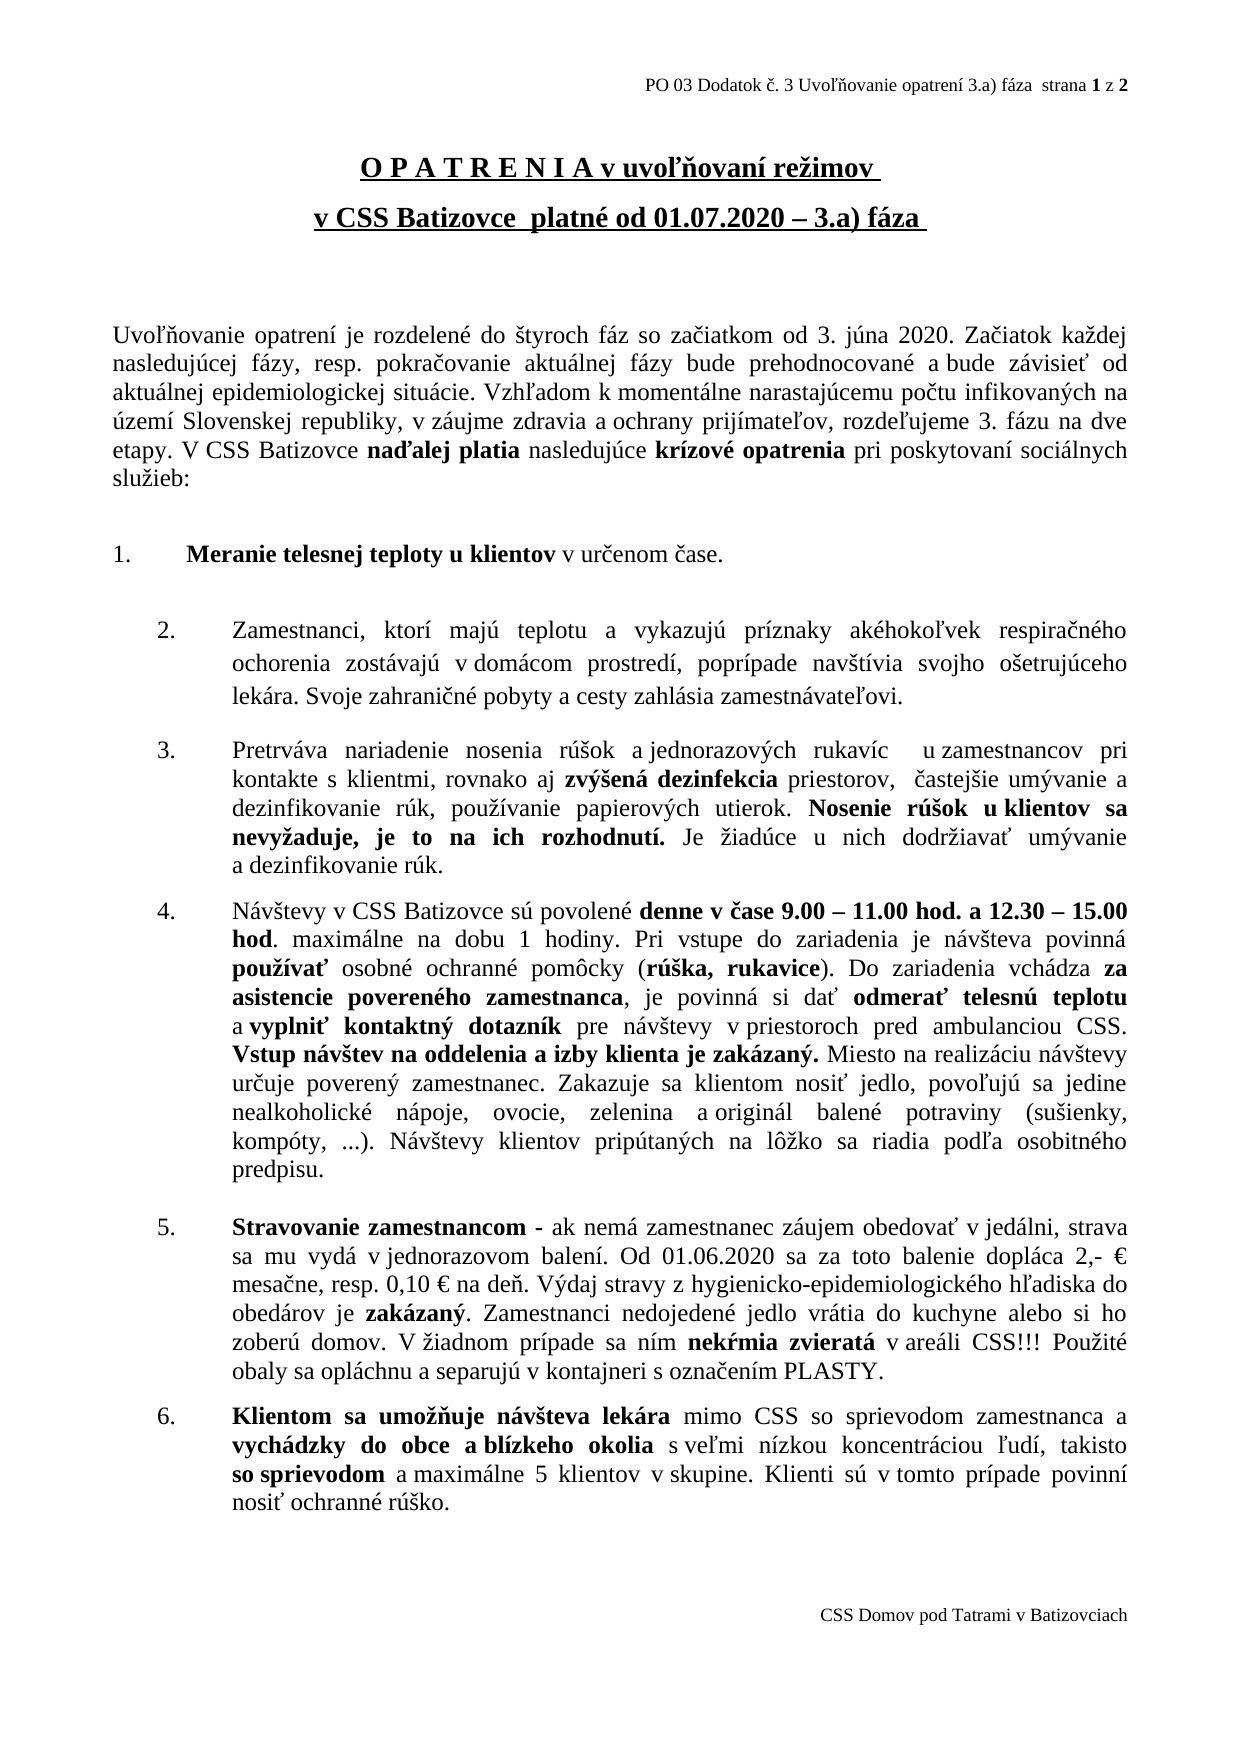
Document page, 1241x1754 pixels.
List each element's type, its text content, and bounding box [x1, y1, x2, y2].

list Klientom sa umožňuje návšteva lekára mimo CSS so sprievodom zamestnanca a vychádzky do obce a blízkeho okolia s veľmi nízkou koncentráciou ľudí, takisto so sprievodom a maximálne 5 klientov v skupine. Klienti sú v tomto prípade povinní nosiť ochranné rúško. [157, 1401, 1128, 1516]
list Návštevy v CSS Batizovce sú povolené denne v čase 9.00 – 11.00 hod. a 12.30 – 15.00 hod. maximálne na dobu 1 hodiny. Pri vstupe do zariadenia je návšteva povinná používať osobné ochranné pomôcky (rúška, rukavice). Do zariadenia vchádza za asistencie povereného zamestnanca, je povinná si dať odmerať telesnú teplotu a vyplniť kontaktný dotazník pre návštevy v priestoroch pred ambulanciou CSS. Vstup návštev na oddelenia a izby klienta je zakázaný. Miesto na realizáciu návštevy určuje poverený zamestnanec. Zakazuje sa klientom nosiť jedlo, povoľujú sa jedine nealkoholické nápoje, ovocie, zelenina a originál balené potraviny (sušienky, kompóty, ...). Návštevy klientov pripútaných na lôžko sa riadia podľa osobitného predpisu. [157, 896, 1128, 1183]
text O P A T R E N I A v uvoľňovaní režimov [112, 150, 1128, 183]
text v CSS Batizovce platné od 01.07.2020 – 3.a) fáza [112, 200, 1128, 234]
list Pretrváva nariadenie nosenia rúšok a jednorazových rukavíc u zamestnancov pri kontakte s klientmi, rovnako aj zvýšená dezinfekcia priestorov, častejšie umývanie a dezinfikovanie rúk, používanie papierových utierok. Nosenie rúšok u klientov sa nevyžaduje, je to na ich rozhodnutí. Je žiadúce u nich dodržiavať umývanie a dezinfikovanie rúk. [157, 735, 1128, 879]
text Uvoľňovanie opatrení je rozdelené do štyroch fáz so začiatkom od 3. júna 2020. Začiatok každej nasledujúcej fázy, resp. pokračovanie aktuálnej fázy bude prehodnocované a bude závisieť od aktuálnej epidemiologickej situácie. Vzhľadom k momentálne narastajúcemu počtu infikovaných na území Slovenskej republiky, v záujme zdravia a ochrany prijímateľov, rozdeľujeme 3. fázu na dve etapy. V CSS Batizovce naďalej platia nasledujúce krízové opatrenia pri poskytovaní sociálnych služieb: [112, 320, 1128, 492]
list Stravovanie zamestnancom - ak nemá zamestnanec záujem obedovať v jedálni, strava sa mu vydá v jednorazovom balení. Od 01.06.2020 sa za toto balenie dopláca 2,- € mesačne, resp. 0,10 € na deň. Výdaj stravy z hygienicko-epidemiologického hľadiska do obedárov je zakázaný. Zamestnanci nedojedené jedlo vrátia do kuchyne alebo si ho zoberú domov. V žiadnom prípade sa ním nekŕmia zvieratá v areáli CSS!!! Použité obaly sa opláchnu a separujú v kontajneri s označením PLASTY. [157, 1212, 1128, 1384]
list Meranie telesnej teploty u klientov v určenom čase. [112, 539, 1175, 568]
list Zamestnanci, ktorí majú teplotu a vykazujú príznaky akéhokoľvek respiračného ochorenia zostávajú v domácom prostredí, poprípade navštívia svojho ošetrujúceho lekára. Svoje zahraničné pobyty a cesty zahlásia zamestnávateľovi. [157, 615, 1128, 710]
